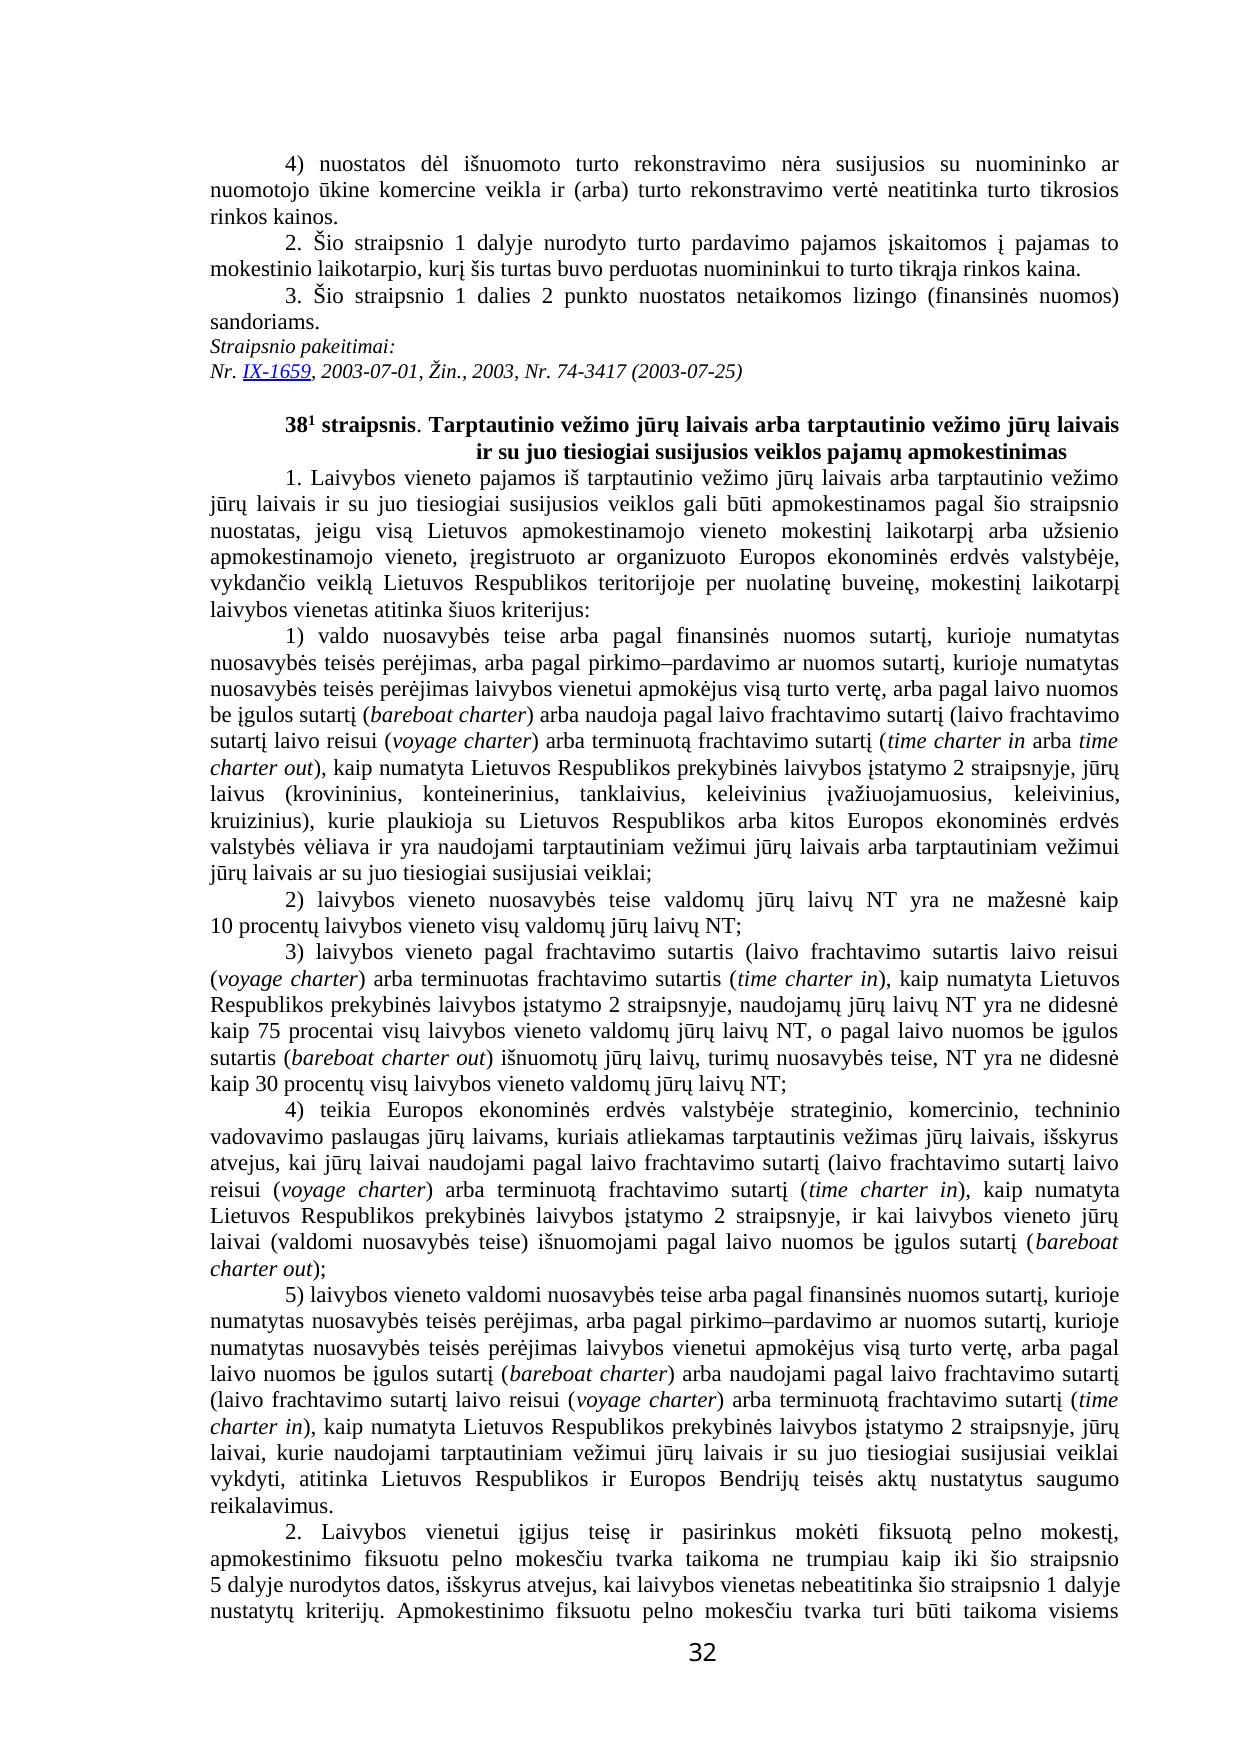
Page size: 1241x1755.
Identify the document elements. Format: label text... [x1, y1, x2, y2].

text 381 straipsnis. Tarptautinio vežimo jūrų laivais arba tarptautinio vežimo jūrų laivais ir su juo tiesiogiai susijusios veiklos pajamų apmokestinimas [285, 411, 1120, 464]
text 2. Šio straipsnio 1 dalyje nurodyto turto pardavimo pajamos įskaitomos į pajamas to mokestinio laikotarpio, kurį šis turtas buvo perduotas nuomininkui to turto tikrąja rinkos kaina. [210, 229, 1120, 282]
text 3. Šio straipsnio 1 dalies 2 punkto nuostatos netaikomos lizingo (finansinės nuomos) sandoriams. [210, 282, 1120, 334]
text Straipsnio pakeitimai: [210, 334, 1120, 358]
text 4) teikia Europos ekonominės erdvės valstybėje strateginio, komercinio, techninio vadovavimo paslaugas jūrų laivams, kuriais atliekamas tarptautinis vežimas jūrų laivais, išskyrus atvejus, kai jūrų laivai naudojami pagal laivo frachtavimo sutartį (laivo frachtavimo sutartį laivo reisui (voyage charter) arba terminuotą frachtavimo sutartį (time charter in), kaip numatyta Lietuvos Respublikos prekybinės laivybos įstatymo 2 straipsnyje, ir kai laivybos vieneto jūrų laivai (valdomi nuosavybės teise) išnuomojami pagal laivo nuomos be įgulos sutartį (bareboat charter out); [210, 1097, 1120, 1281]
text 1) valdo nuosavybės teise arba pagal finansinės nuomos sutartį, kurioje numatytas nuosavybės teisės perėjimas, arba pagal pirkimo–pardavimo ar nuomos sutartį, kurioje numatytas nuosavybės teisės perėjimas laivybos vienetui apmokėjus visą turto vertę, arba pagal laivo nuomos be įgulos sutartį (bareboat charter) arba naudoja pagal laivo frachtavimo sutartį (laivo frachtavimo sutartį laivo reisui (voyage charter) arba terminuotą frachtavimo sutartį (time charter in arba time charter out), kaip numatyta Lietuvos Respublikos prekybinės laivybos įstatymo 2 straipsnyje, jūrų laivus (krovininius, konteinerinius, tanklaivius, keleivinius įvažiuojamuosius, keleivinius, kruizinius), kurie plaukioja su Lietuvos Respublikos arba kitos Europos ekonominės erdvės valstybės vėliava ir yra naudojami tarptautiniam vežimui jūrų laivais arba tarptautiniam vežimui jūrų laivais ar su juo tiesiogiai susijusiai veiklai; [210, 622, 1120, 886]
text 4) nuostatos dėl išnuomoto turto rekonstravimo nėra susijusios su nuomininko ar nuomotojo ūkine komercine veikla ir (arba) turto rekonstravimo vertė neatitinka turto tikrosios rinkos kainos. [210, 150, 1120, 229]
text 3) laivybos vieneto pagal frachtavimo sutartis (laivo frachtavimo sutartis laivo reisui (voyage charter) arba terminuotas frachtavimo sutartis (time charter in), kaip numatyta Lietuvos Respublikos prekybinės laivybos įstatymo 2 straipsnyje, naudojamų jūrų laivų NT yra ne didesnė kaip 75 procentai visų laivybos vieneto valdomų jūrų laivų NT, o pagal laivo nuomos be įgulos sutartis (bareboat charter out) išnuomotų jūrų laivų, turimų nuosavybės teise, NT yra ne didesnė kaip 30 procentų visų laivybos vieneto valdomų jūrų laivų NT; [210, 938, 1120, 1097]
text 2. Laivybos vienetui įgijus teisę ir pasirinkus mokėti fiksuotą pelno mokestį, apmokestinimo fiksuotu pelno mokesčiu tvarka taikoma ne trumpiau kaip iki šio straipsnio 5 dalyje nurodytos datos, išskyrus atvejus, kai laivybos vienetas nebeatitinka šio straipsnio 1 dalyje nustatytų kriterijų. Apmokestinimo fiksuotu pelno mokesčiu tvarka turi būti taikoma visiems [210, 1518, 1120, 1624]
text Nr. IX-1659, 2003-07-01, Žin., 2003, Nr. 74-3417 (2003-07-25) [210, 358, 1120, 383]
text 5) laivybos vieneto valdomi nuosavybės teise arba pagal finansinės nuomos sutartį, kurioje numatytas nuosavybės teisės perėjimas, arba pagal pirkimo–pardavimo ar nuomos sutartį, kurioje numatytas nuosavybės teisės perėjimas laivybos vienetui apmokėjus visą turto vertę, arba pagal laivo nuomos be įgulos sutartį (bareboat charter) arba naudojami pagal laivo frachtavimo sutartį (laivo frachtavimo sutartį laivo reisui (voyage charter) arba terminuotą frachtavimo sutartį (time charter in), kaip numatyta Lietuvos Respublikos prekybinės laivybos įstatymo 2 straipsnyje, jūrų laivai, kurie naudojami tarptautiniam vežimui jūrų laivais ir su juo tiesiogiai susijusiai veiklai vykdyti, atitinka Lietuvos Respublikos ir Europos Bendrijų teisės aktų nustatytus saugumo reikalavimus. [210, 1281, 1120, 1518]
text 1. Laivybos vieneto pajamos iš tarptautinio vežimo jūrų laivais arba tarptautinio vežimo jūrų laivais ir su juo tiesiogiai susijusios veiklos gali būti apmokestinamos pagal šio straipsnio nuostatas, jeigu visą Lietuvos apmokestinamojo vieneto mokestinį laikotarpį arba užsienio apmokestinamojo vieneto, įregistruoto ar organizuoto Europos ekonominės erdvės valstybėje, vykdančio veiklą Lietuvos Respublikos teritorijoje per nuolatinę buveinę, mokestinį laikotarpį laivybos vienetas atitinka šiuos kriterijus: [210, 464, 1120, 622]
text 2) laivybos vieneto nuosavybės teise valdomų jūrų laivų NT yra ne mažesnė kaip 10 procentų laivybos vieneto visų valdomų jūrų laivų NT; [210, 886, 1120, 938]
